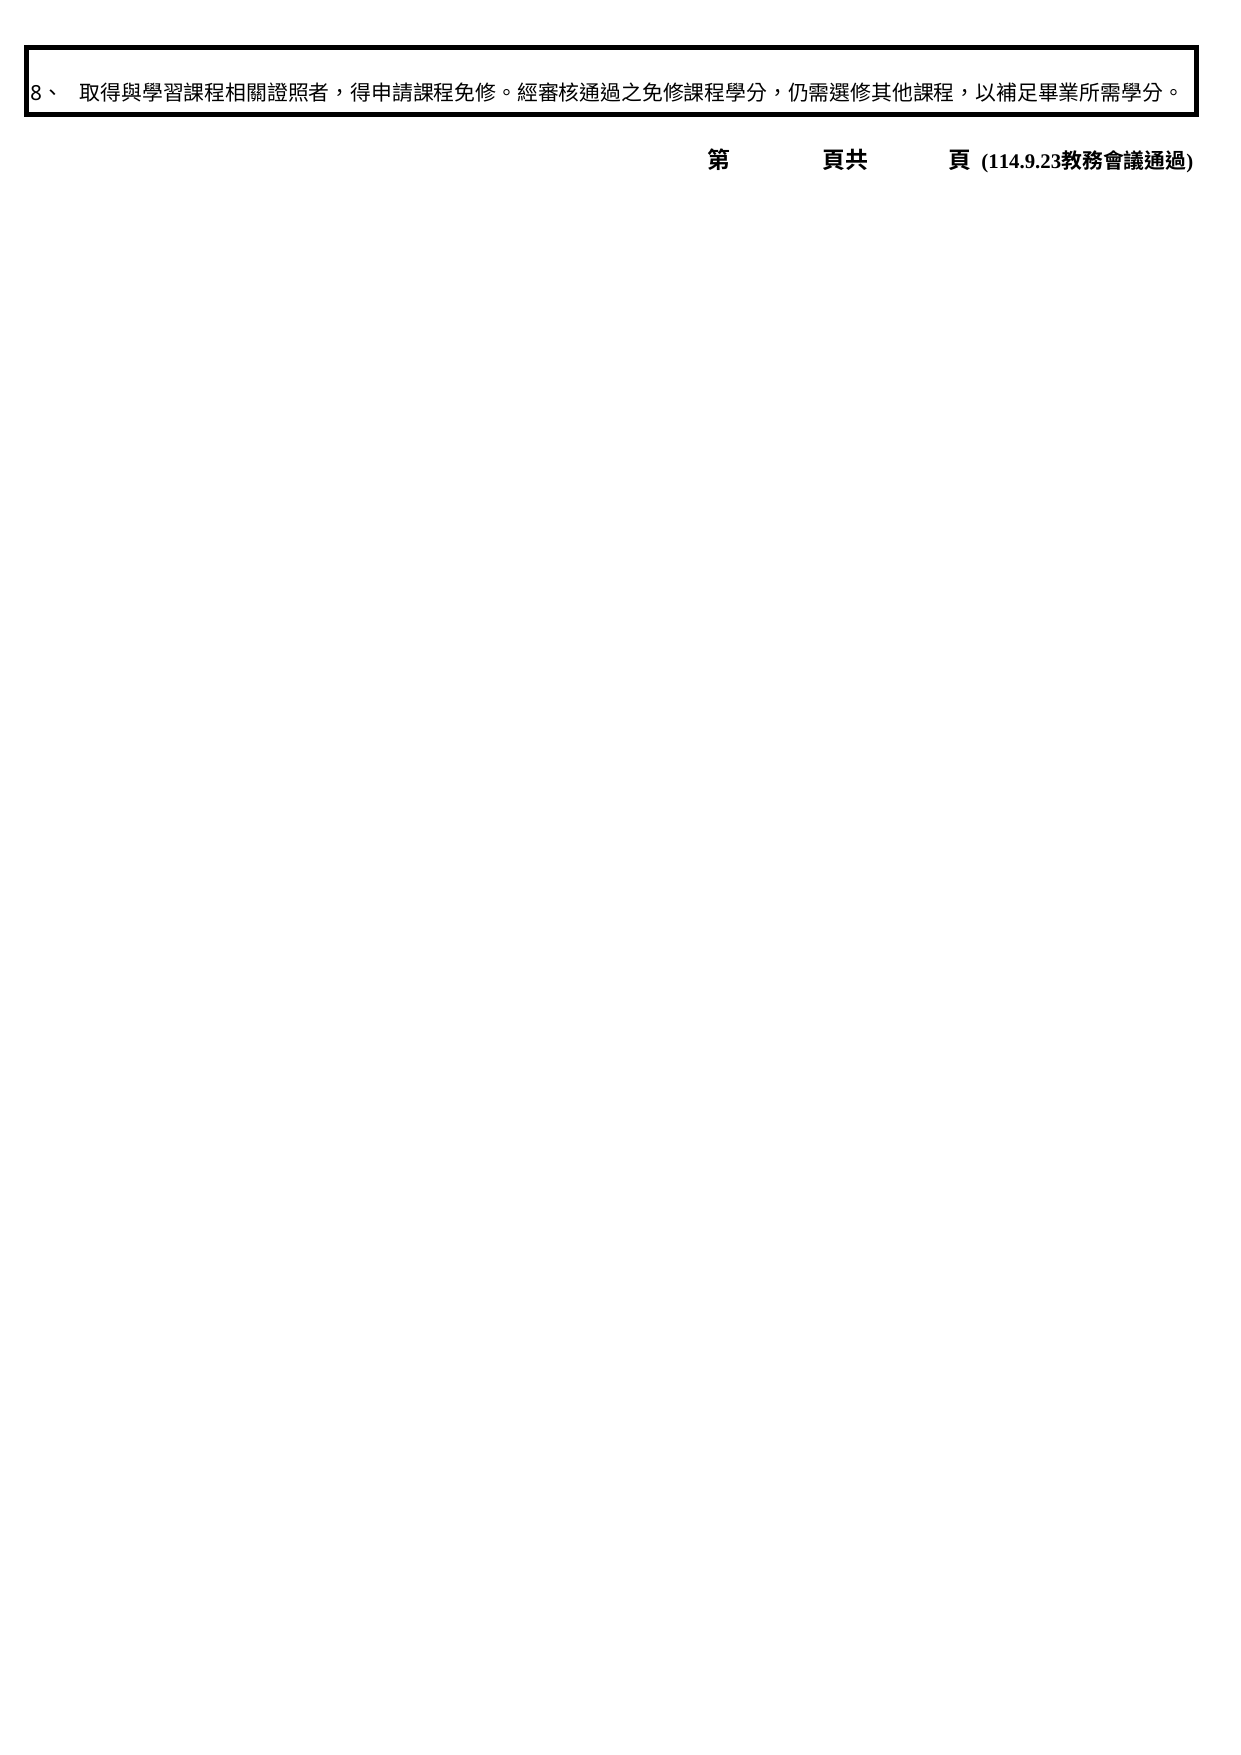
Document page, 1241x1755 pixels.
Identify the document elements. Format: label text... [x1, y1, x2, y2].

table_cell 第 頁共 頁 (114.9.23教務會議通過) [26, 117, 1196, 179]
table_cell 注意事項：【依本校抵免辦法辦理】 申請表請附原就讀學校歷年成績單、學分證明、開課表或課程大綱，先經審核單位審核，再送註冊組；辦理抵免時一定要附成績單正本否則不予受理，學分證明請交影本。（抵免申請以入學年【學號前3碼】開課科目表對應） 科目抵修應以一科抵一科為原則，以多抵少者，多餘學分不列入畢業學分計算；以少抵多者，應由教學單位指定補修科目以補足所差學分，若無科目名稱相同、內涵或性質相近之科目可補修者，不得辦理抵免。 通識科目各類別內之科目得互為抵免。 體育僅可抵免至入學前之年級（不含入學年級）。 重複修習科目學分不列入畢業學分；待修中科目修習及格後，方可抵免。 學分抵免核准，註冊組輸入校務系統後，請學生再行確認課程是否退選完成。 新生、轉學生及轉系生請依行事曆公告時間辦理，以申辦一次為原則。繳交抵免單時，請自行拍照留存。 取得與學習課程相關證照者，得申請課程免修。經審核通過之免修課程學分，仍需選修其他課程，以補足畢業所需學分。 [29, 50, 1194, 112]
